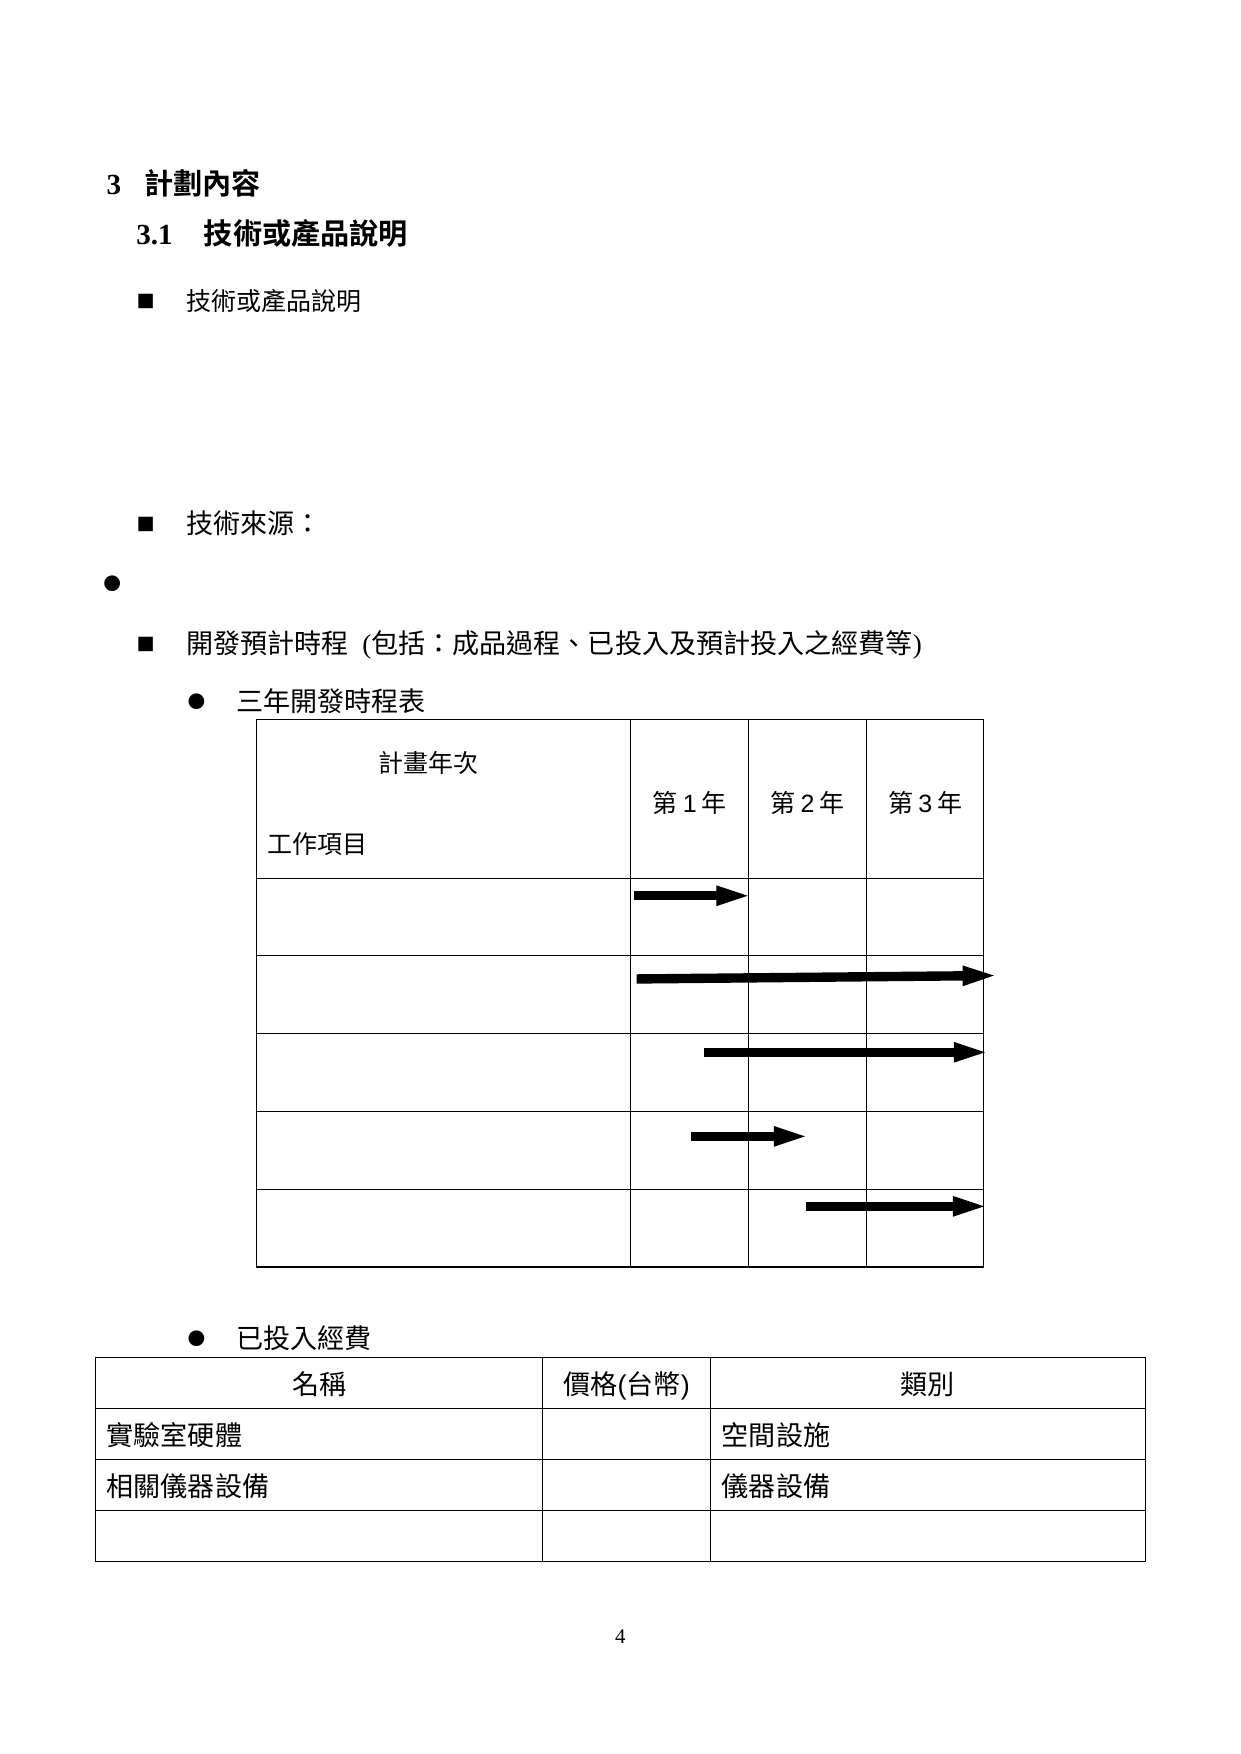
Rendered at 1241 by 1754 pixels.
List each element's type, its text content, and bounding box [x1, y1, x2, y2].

table_cell [749, 1190, 866, 1266]
table_cell [257, 879, 630, 955]
table_cell [749, 982, 866, 1033]
table_header 名稱 [96, 1358, 542, 1408]
list 計劃內容 [106, 164, 1134, 202]
table_cell [631, 1034, 748, 1111]
table_header 類別 [711, 1358, 1145, 1408]
table_cell [867, 879, 983, 955]
table_cell [631, 879, 748, 955]
table_cell [749, 1034, 866, 1048]
list 開發預計時程 (包括：成品過程、已投入及預計投入之經費等) [136, 623, 1134, 661]
table_cell [867, 1112, 983, 1189]
table_cell 儀器設備 [711, 1460, 1145, 1510]
table_header 第3年 [867, 720, 983, 877]
table_cell [867, 1190, 983, 1205]
list 技術或產品說明 [136, 214, 1134, 252]
table_cell [543, 1460, 710, 1510]
table_cell [867, 956, 983, 972]
list 三年開發時程表 [186, 680, 1134, 719]
table_cell [631, 956, 748, 1033]
table_cell [257, 956, 630, 1033]
table_cell [867, 980, 983, 1033]
table_cell [543, 1511, 710, 1561]
table_cell 實驗室硬體 [96, 1409, 542, 1459]
table_header 計畫年次 工作項目 [257, 720, 630, 877]
table_header 第1年 [631, 720, 748, 877]
table_cell [749, 879, 866, 955]
table_cell 空間設施 [711, 1409, 1145, 1459]
table_cell [543, 1409, 710, 1459]
table_cell [96, 1511, 542, 1561]
table_cell [749, 956, 866, 973]
table_cell [257, 1034, 630, 1111]
table_cell [631, 1190, 748, 1266]
list 技術或產品說明 [136, 258, 1134, 321]
table_header 價格(台幣) [543, 1358, 710, 1408]
table_cell [711, 1511, 1145, 1561]
table_cell [257, 1112, 630, 1189]
table_cell [749, 1112, 866, 1189]
table_cell [631, 1112, 748, 1189]
list 已投入經費 [186, 1317, 1134, 1357]
table_cell [867, 1208, 983, 1266]
table_cell [257, 1190, 630, 1266]
table_header 第2年 [749, 720, 866, 877]
table_cell [867, 1054, 983, 1111]
table_cell 相關儀器設備 [96, 1460, 542, 1510]
table_cell [867, 1034, 983, 1051]
table_cell [749, 1057, 866, 1111]
list 技術來源： [136, 480, 1134, 542]
